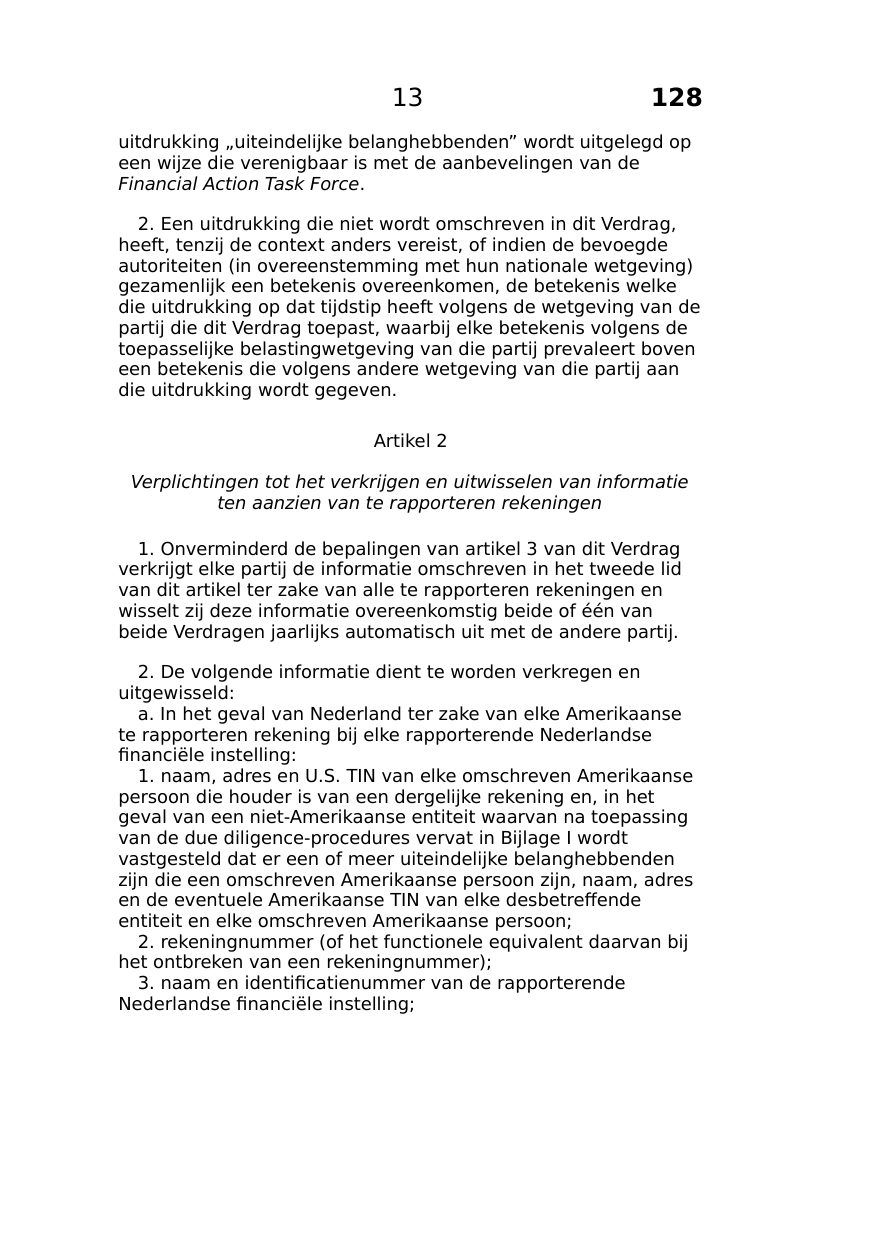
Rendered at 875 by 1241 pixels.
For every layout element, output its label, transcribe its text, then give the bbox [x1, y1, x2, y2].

subtitle Artikel 2 Verplichtingen tot het verkrijgen en uitwisselen van informatie ten aanzien van te rapporteren rekeningen [118, 431, 703, 513]
text 1. Onverminderd de bepalingen van artikel 3 van dit Verdrag verkrijgt elke partij de informatie omschreven in het tweede lid van dit artikel ter zake van alle te rapporteren rekeningen en wisselt zij deze informatie overeenkomstig beide of één van beide Verdragen jaarlijks automatisch uit met de andere partij. [118, 538, 703, 642]
text 2. De volgende informatie dient te worden verkregen en uitgewisseld: [118, 662, 703, 704]
text 1. naam, adres en U.S. TIN van elke omschreven Amerikaanse persoon die houder is van een dergelijke rekening en, in het geval van een niet-Amerikaanse entiteit waarvan na toepassing van de due diligence-procedures vervat in Bijlage I wordt vastgesteld dat er een of meer uiteindelijke belanghebbenden zijn die een omschreven Amerikaanse persoon zijn, naam, adres en de eventuele Amerikaanse TIN van elke desbetreffende entiteit en elke omschreven Amerikaanse persoon; [118, 766, 703, 932]
text uitdrukking „uiteindelijke belanghebbenden” wordt uitgelegd op een wijze die verenigbaar is met de aanbevelingen van de Financial Action Task Force. [118, 132, 703, 194]
text 3. naam en identificatienummer van de rapporterende Nederlandse financiële instelling; [118, 973, 703, 1014]
text 2. rekeningnummer (of het functionele equivalent daarvan bij het ontbreken van een rekeningnummer); [118, 932, 703, 973]
text 2. Een uitdrukking die niet wordt omschreven in dit Verdrag, heeft, tenzij de context anders vereist, of indien de bevoegde autoriteiten (in overeenstemming met hun nationale wetgeving) gezamenlijk een betekenis overeenkomen, de betekenis welke die uitdrukking op dat tijdstip heeft volgens de wetgeving van de partij die dit Verdrag toepast, waarbij elke betekenis volgens de toepasselijke belastingwetgeving van die partij prevaleert boven een betekenis die volgens andere wetgeving van die partij aan die uitdrukking wordt gegeven. [118, 214, 703, 401]
text a. In het geval van Nederland ter zake van elke Amerikaanse te rapporteren rekening bij elke rapporterende Nederlandse financiële instelling: [118, 704, 703, 766]
